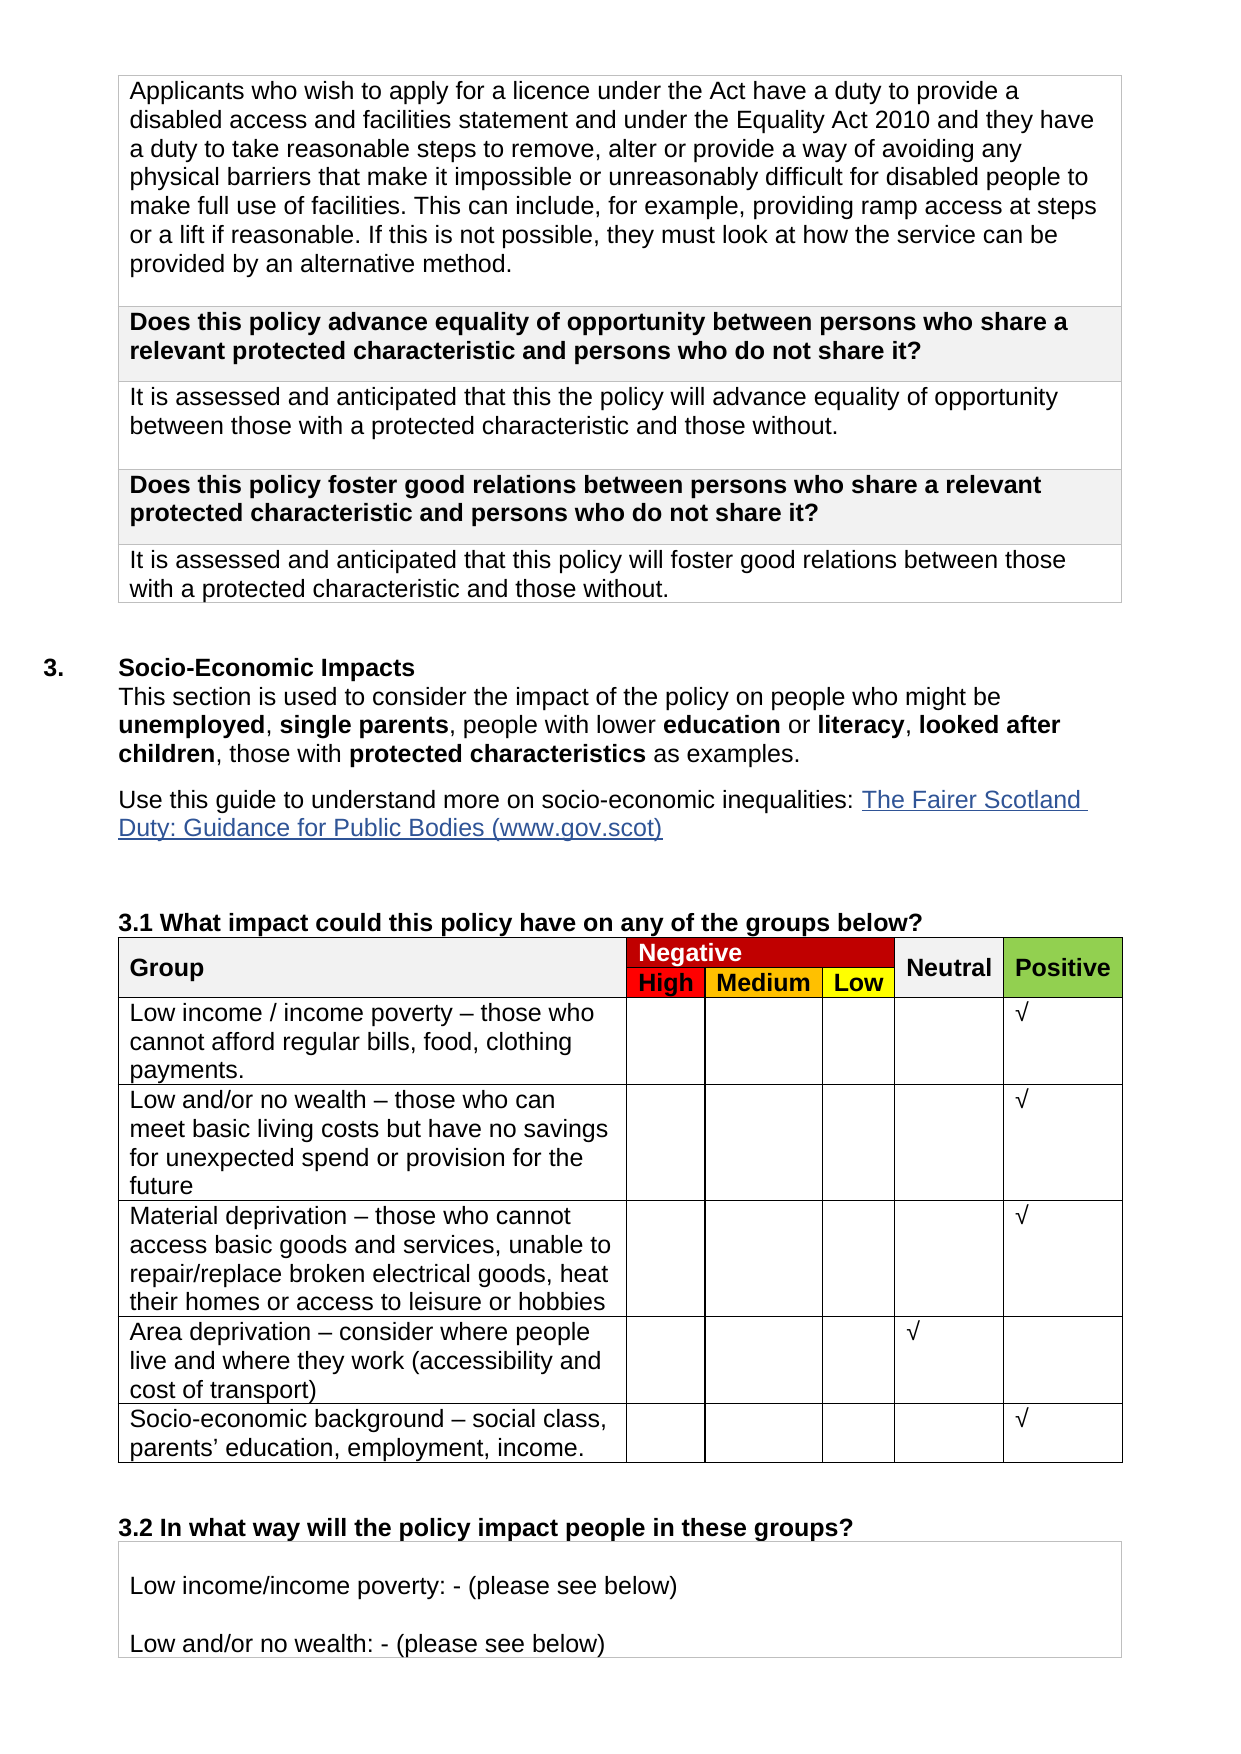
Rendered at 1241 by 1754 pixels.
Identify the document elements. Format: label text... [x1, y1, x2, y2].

table_cell High [627, 968, 704, 997]
table_cell Material deprivation – those who cannot access basic goods and services, unable to repair/replace broken electrical goods, heat their homes or access to leisure or hobbies [119, 1201, 626, 1316]
table_cell √ [1004, 1201, 1122, 1316]
table_cell [627, 1317, 704, 1403]
table_cell Does this policy foster good relations between persons who share a relevant protected characteristic and persons who do not share it? [119, 470, 1121, 544]
table_cell [823, 1085, 894, 1200]
subtitle Socio-Economic Impacts [43, 653, 1122, 682]
table_cell [706, 998, 822, 1084]
text Use this guide to understand more on socio-economic inequalities: The Fairer Scotland Duty: Guidance for Public Bodies (www.gov.scot) [118, 784, 1122, 842]
table_cell Area deprivation – consider where people live and where they work (accessibility and cost of transport) [119, 1317, 626, 1403]
table_cell [706, 1404, 822, 1462]
table_cell [627, 1404, 704, 1462]
table_cell [895, 1404, 1003, 1462]
table_cell [895, 998, 1003, 1084]
table_cell √ [1004, 998, 1122, 1084]
table_cell [706, 1201, 822, 1316]
text This section is used to consider the impact of the policy on people who might be unemployed, single parents, people with lower education or literacy, looked after children, those with protected characteristics as examples. [118, 682, 1122, 768]
table_cell [627, 998, 704, 1084]
table_cell Applicants who wish to apply for a licence under the Act have a duty to provide a disabled access and facilities statement and under the Equality Act 2010 and they have a duty to take reasonable steps to remove, alter or provide a way of avoiding any physical barriers that make it impossible or unreasonably difficult for disabled people to make full use of facilities. This can include, for example, providing ramp access at steps or a lift if reasonable. If this is not possible, they must look at how the service can be provided by an alternative method. [119, 76, 1121, 306]
table_cell Socio-economic background – social class, parents’ education, employment, income. [119, 1404, 626, 1462]
table_cell √ [1004, 1085, 1122, 1200]
table_cell [627, 1201, 704, 1316]
table_cell [706, 1317, 822, 1403]
table_cell [1004, 1317, 1122, 1403]
table_cell Low and/or no wealth – those who can meet basic living costs but have no savings for unexpected spend or provision for the future [119, 1085, 626, 1200]
table_cell [895, 1085, 1003, 1200]
table_cell [823, 1317, 894, 1403]
table_cell It is assessed and anticipated that this policy will foster good relations between those with a protected characteristic and those without. [119, 545, 1121, 602]
table_cell [706, 1085, 822, 1200]
table_cell [627, 1085, 704, 1200]
table_cell It is assessed and anticipated that this the policy will advance equality of opportunity between those with a protected characteristic and those without. [119, 382, 1121, 468]
table_cell [895, 1201, 1003, 1316]
table_cell [823, 1201, 894, 1316]
table_header Neutral [895, 938, 1003, 997]
table_cell [823, 998, 894, 1084]
table_cell Low income / income poverty – those who cannot afford regular bills, food, clothing payments. [119, 998, 626, 1084]
subtitle 3.2 In what way will the policy impact people in these groups? [118, 1512, 1122, 1541]
table_cell Low [823, 968, 894, 997]
table_header Positive [1004, 938, 1122, 997]
table_header Low income/income poverty: - (please see below) Low and/or no wealth: - (please see below) [119, 1542, 1121, 1657]
table_cell √ [895, 1317, 1003, 1403]
table_cell Does this policy advance equality of opportunity between persons who share a relevant protected characteristic and persons who do not share it? [119, 307, 1121, 381]
table_header Group [119, 938, 626, 997]
table_cell [823, 1404, 894, 1462]
table_cell √ [1004, 1404, 1122, 1462]
subtitle 3.1 What impact could this policy have on any of the groups below? [118, 908, 1122, 937]
table_header Negative [627, 938, 894, 967]
table_cell Medium [706, 968, 822, 997]
